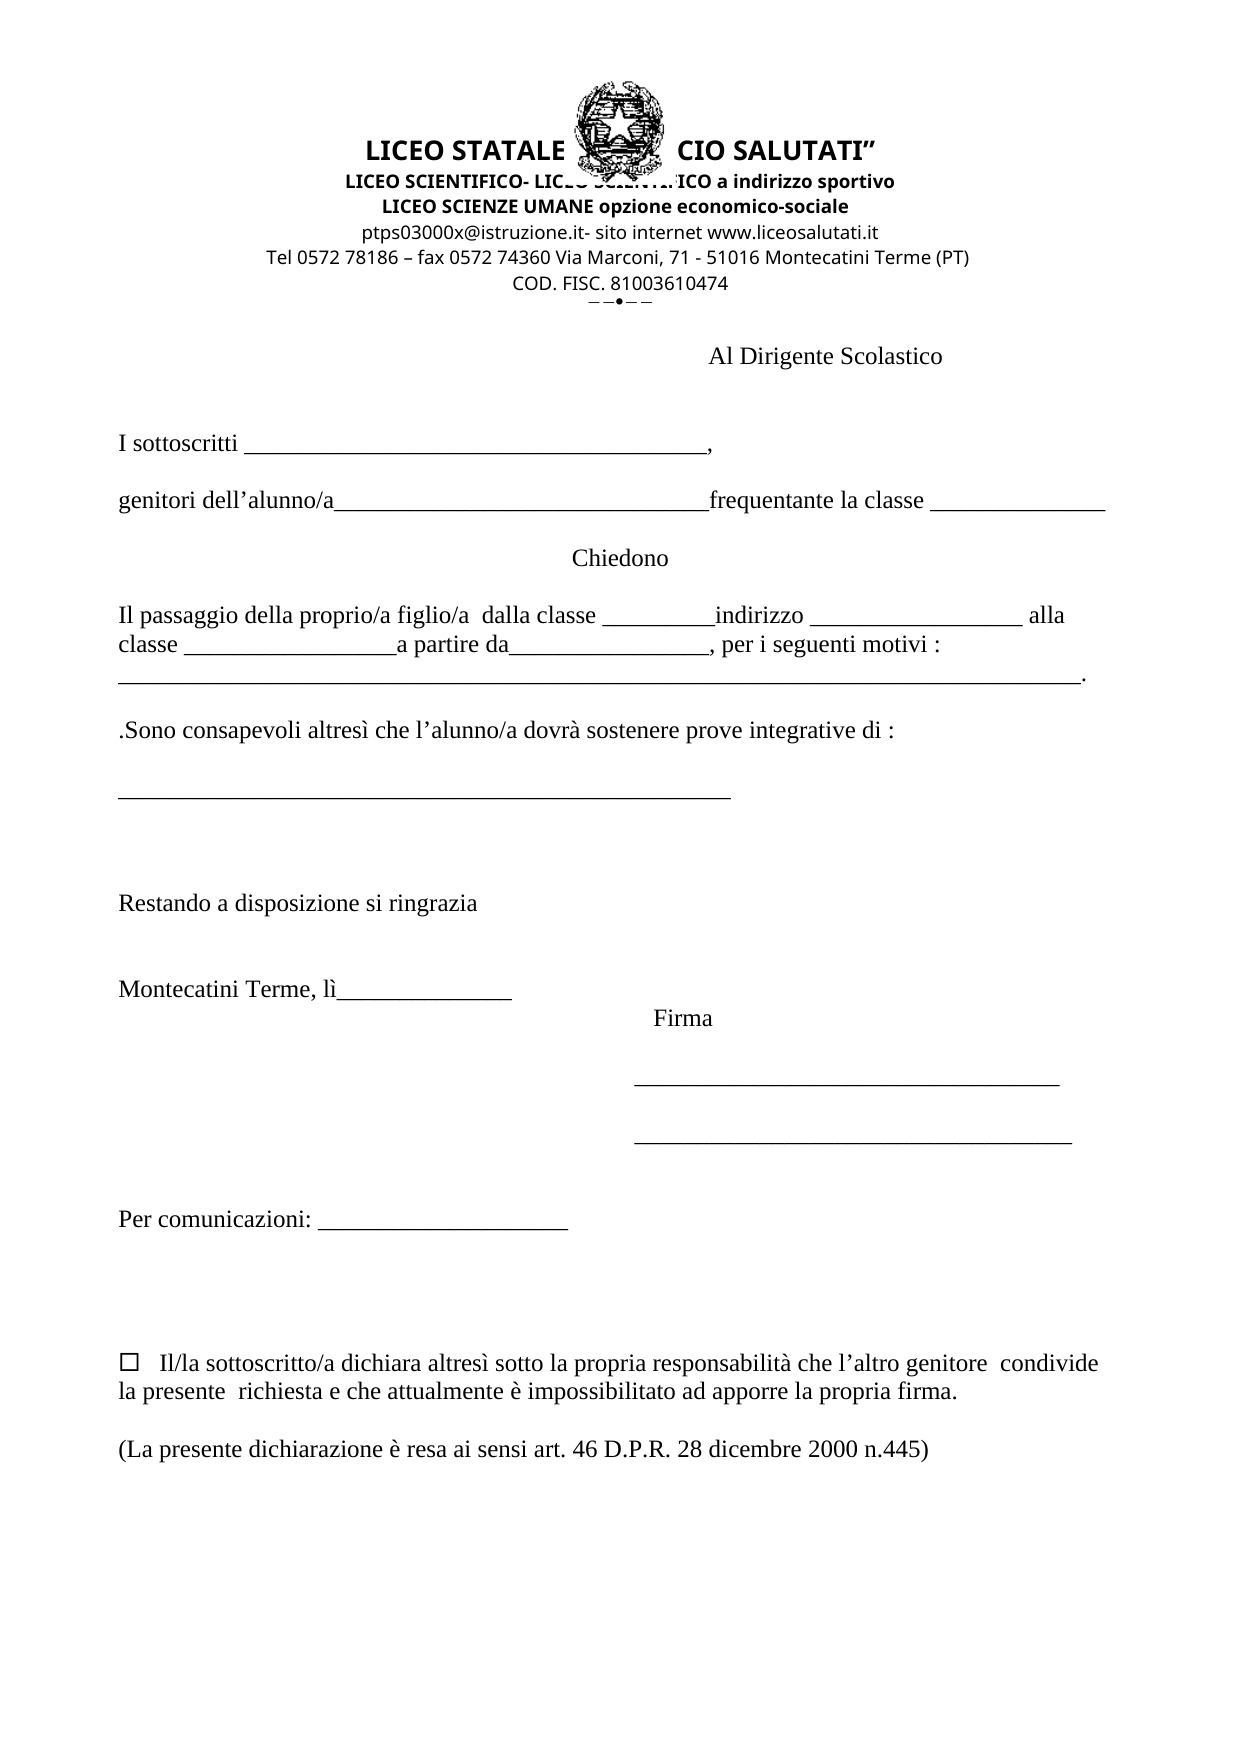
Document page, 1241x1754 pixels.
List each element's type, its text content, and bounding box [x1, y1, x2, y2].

text Per comunicazioni: ____________________ [118, 1204, 1122, 1233]
text Chiedono [118, 543, 1122, 571]
text _________________________________________________ [118, 773, 1122, 801]
text genitori dell’alunno/a______________________________frequentante la classe ______________ [118, 485, 1122, 514]
text .Sono consapevoli altresì che l’alunno/a dovrà sostenere prove integrative di : [118, 715, 1122, 744]
text Al Dirigente Scolastico [118, 341, 1122, 370]
text ___________________________________ [118, 1118, 1122, 1146]
text __________________________________ [118, 1060, 1122, 1089]
text  Il/la sottoscritto/a dichiara altresì sotto la propria responsabilità che l’altro genitore condivide la presente richiesta e che attualmente è impossibilitato ad apporre la propria firma. [118, 1348, 1122, 1405]
text I sottoscritti _____________________________________, [118, 428, 1122, 456]
text Montecatini Terme, lì______________ Firma [118, 974, 1122, 1031]
text (La presente dichiarazione è resa ai sensi art. 46 D.P.R. 28 dicembre 2000 n.445) [118, 1434, 1122, 1463]
text Il passaggio della proprio/a figlio/a dalla classe _________indirizzo _________________ alla classe _________________a partire da________________, per i seguenti motivi : _____________________________________________________________________________. [118, 600, 1122, 686]
text Restando a disposizione si ringrazia [118, 888, 1122, 916]
